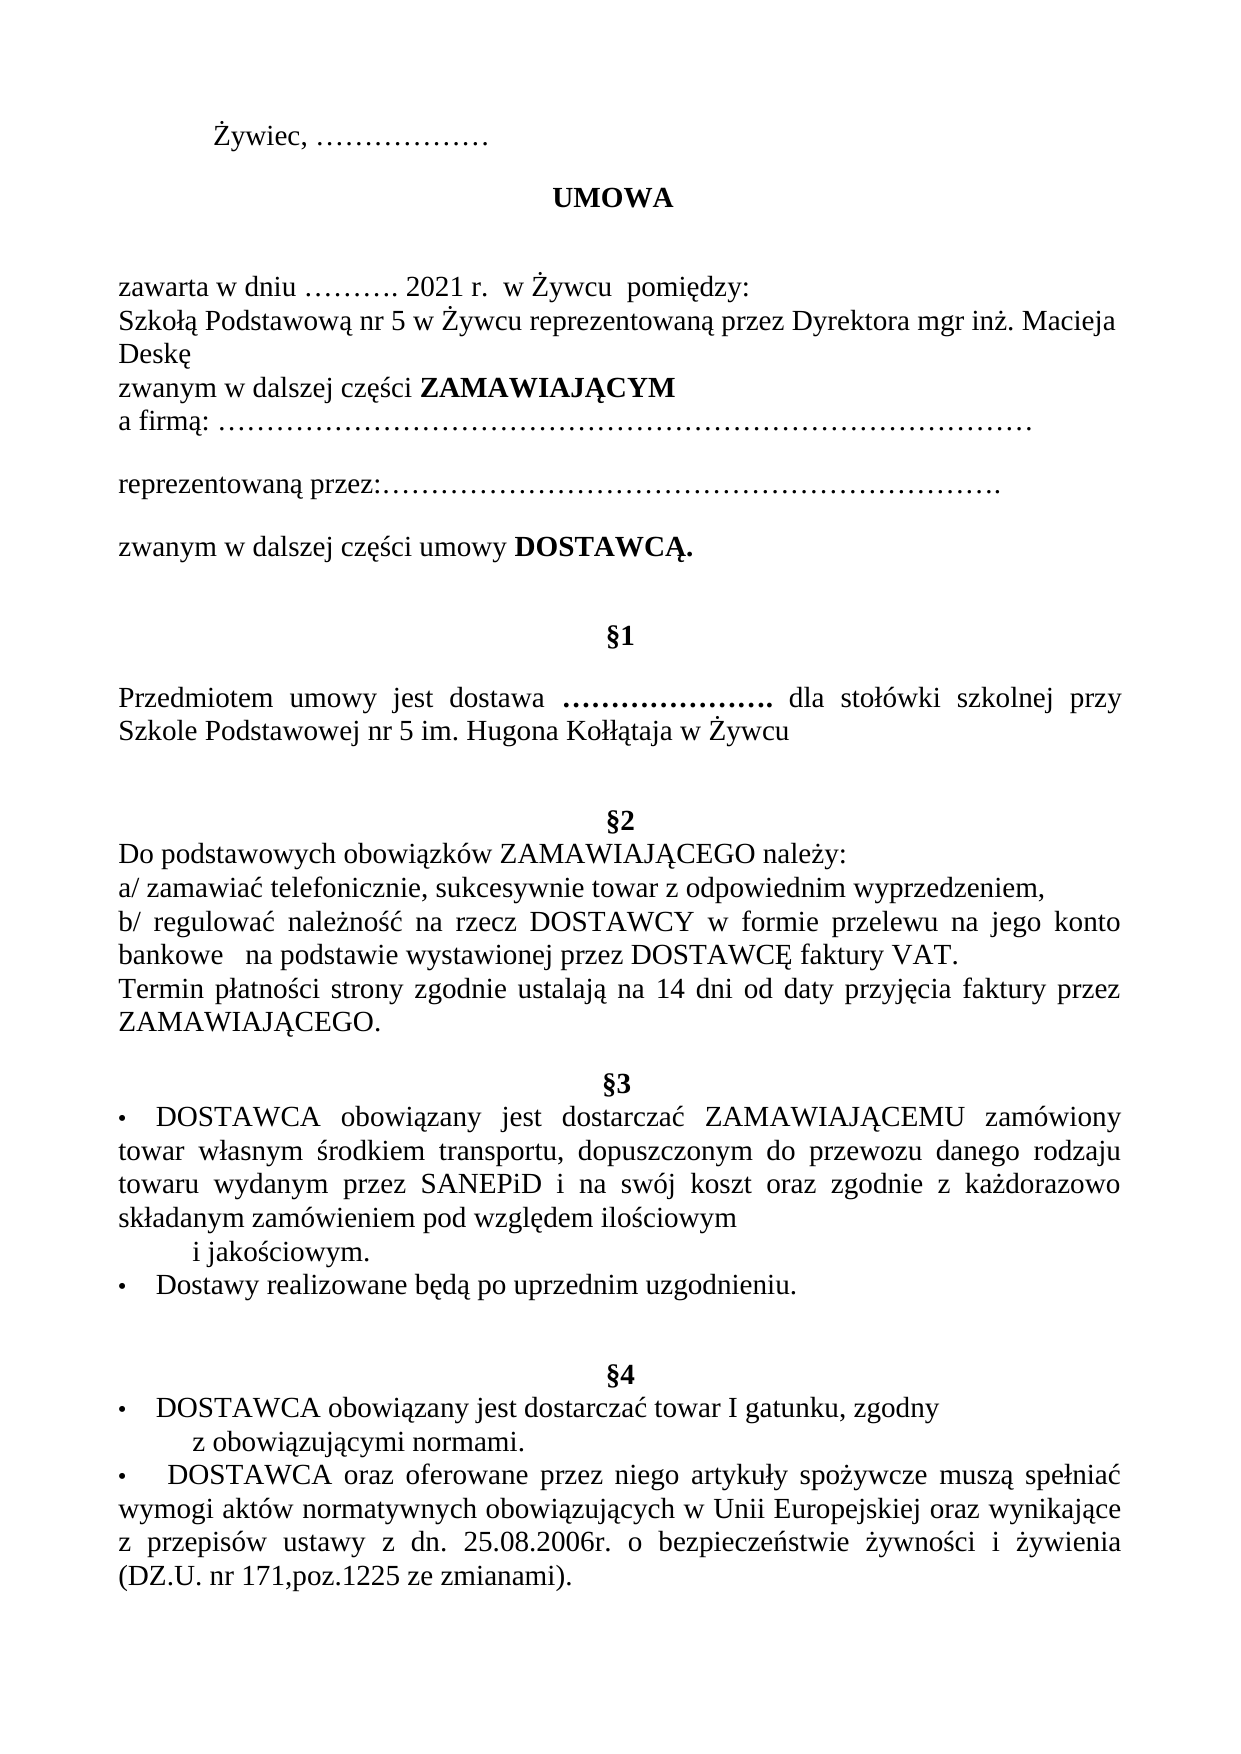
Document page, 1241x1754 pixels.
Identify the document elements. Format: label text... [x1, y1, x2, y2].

text zawarta w dniu ………. 2021 r. w Żywcu pomiędzy: [118, 269, 1122, 303]
text i jakościowym. [156, 1234, 1122, 1267]
text §1 [118, 618, 1122, 652]
text z obowiązującymi normami. [156, 1424, 1122, 1457]
text Żywiec, ……………… [118, 118, 1122, 152]
text Szkołą Podstawową nr 5 w Żywcu reprezentowaną przez Dyrektora mgr inż. Macieja Deskę [118, 303, 1122, 370]
text zwanym w dalszej części umowy DOSTAWCĄ. [118, 529, 1122, 562]
list DOSTAWCA obowiązany jest dostarczać towar I gatunku, zgodny [81, 1390, 1122, 1424]
text reprezentowaną przez:………………………………………………………. [118, 466, 1122, 500]
text Do podstawowych obowiązków ZAMAWIAJĄCEGO należy: [118, 837, 1122, 870]
text §2 [118, 803, 1122, 837]
text §4 [118, 1357, 1122, 1390]
text a firmą: ………………………………………………………………………… [118, 403, 1122, 437]
text §3 [118, 1066, 1122, 1099]
text b/ regulować należność na rzecz DOSTAWCY w formie przelewu na jego konto bankowe na podstawie wystawionej przez DOSTAWCĘ faktury VAT. [118, 904, 1122, 971]
text UMOWA [118, 180, 1122, 213]
list DOSTAWCA obowiązany jest dostarczać ZAMAWIAJĄCEMU zamówiony towar własnym środkiem transportu, dopuszczonym do przewozu danego rodzaju towaru wydanym przez SANEPiD i na swój koszt oraz zgodnie z każdorazowo składanym zamówieniem pod względem ilościowym [81, 1099, 1122, 1234]
text Termin płatności strony zgodnie ustalają na 14 dni od daty przyjęcia faktury przez ZAMAWIAJĄCEGO. [118, 971, 1122, 1038]
list DOSTAWCA oraz oferowane przez niego artykuły spożywcze muszą spełniać wymogi aktów normatywnych obowiązujących w Unii Europejskiej oraz wynikające z przepisów ustawy z dn. 25.08.2006r. o bezpieczeństwie żywności i żywienia (DZ.U. nr 171,poz.1225 ze zmianami). [81, 1457, 1122, 1592]
text Przedmiotem umowy jest dostawa …………………. dla stołówki szkolnej przy Szkole Podstawowej nr 5 im. Hugona Kołłątaja w Żywcu [118, 680, 1122, 747]
text a/ zamawiać telefonicznie, sukcesywnie towar z odpowiednim wyprzedzeniem, [118, 870, 1122, 904]
list Dostawy realizowane będą po uprzednim uzgodnieniu. [81, 1267, 1122, 1301]
text zwanym w dalszej części ZAMAWIAJĄCYM [118, 370, 1122, 403]
